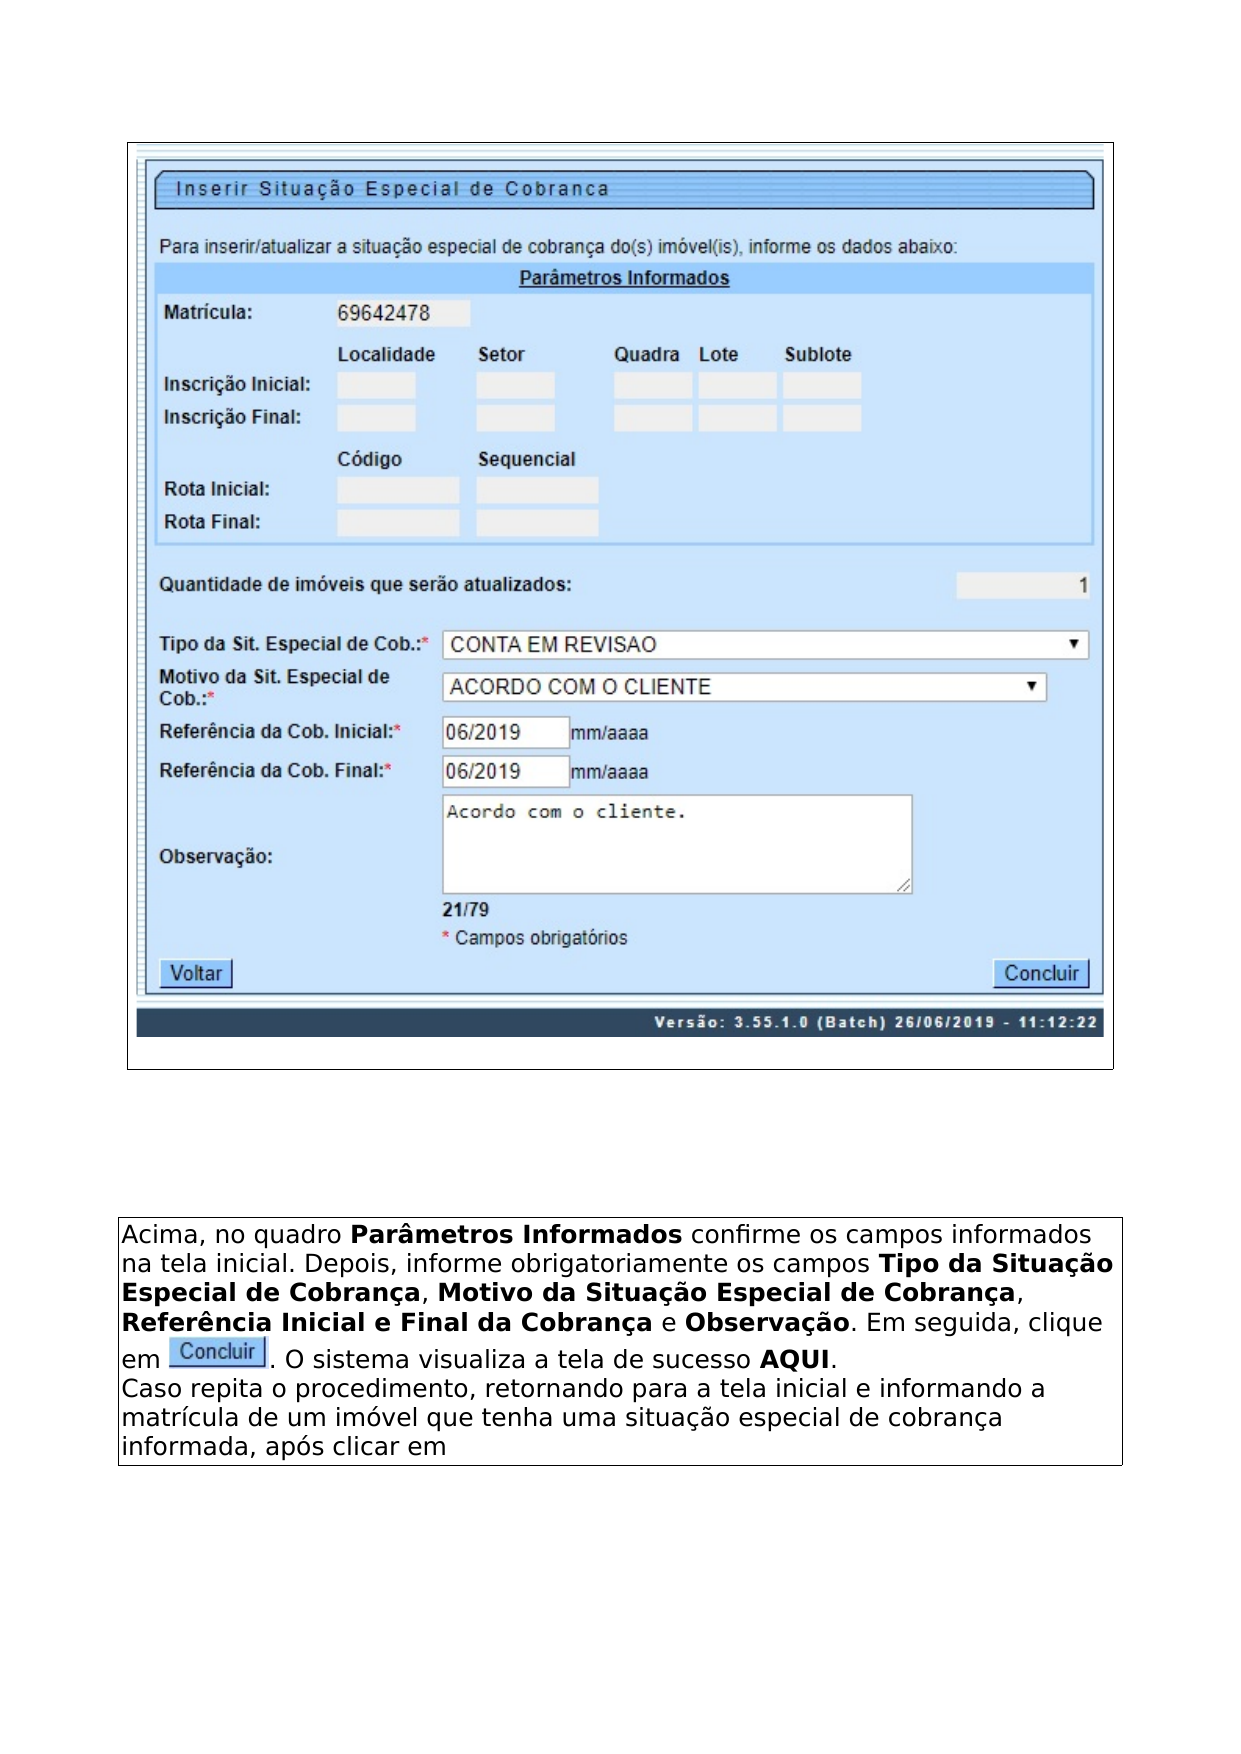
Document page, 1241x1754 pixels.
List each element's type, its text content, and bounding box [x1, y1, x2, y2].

table_header Acima, no quadro Parâmetros Informados confirme os campos informados na tela inicial. Depois, informe obrigatoriamente os campos Tipo da Situação Especial de Cobrança, Motivo da Situação Especial de Cobrança, Referência Inicial e Final da Cobrança e Observação. Em seguida, clique em . O sistema visualiza a tela de sucesso AQUI. Caso repita o procedimento, retornando para a tela inicial e informando a matrícula de um imóvel que tenha uma situação especial de cobrança informada, após clicar em [119, 1218, 1122, 1464]
picture [136, 144, 1104, 1037]
table_header [128, 143, 1113, 1069]
picture [168, 1336, 269, 1369]
